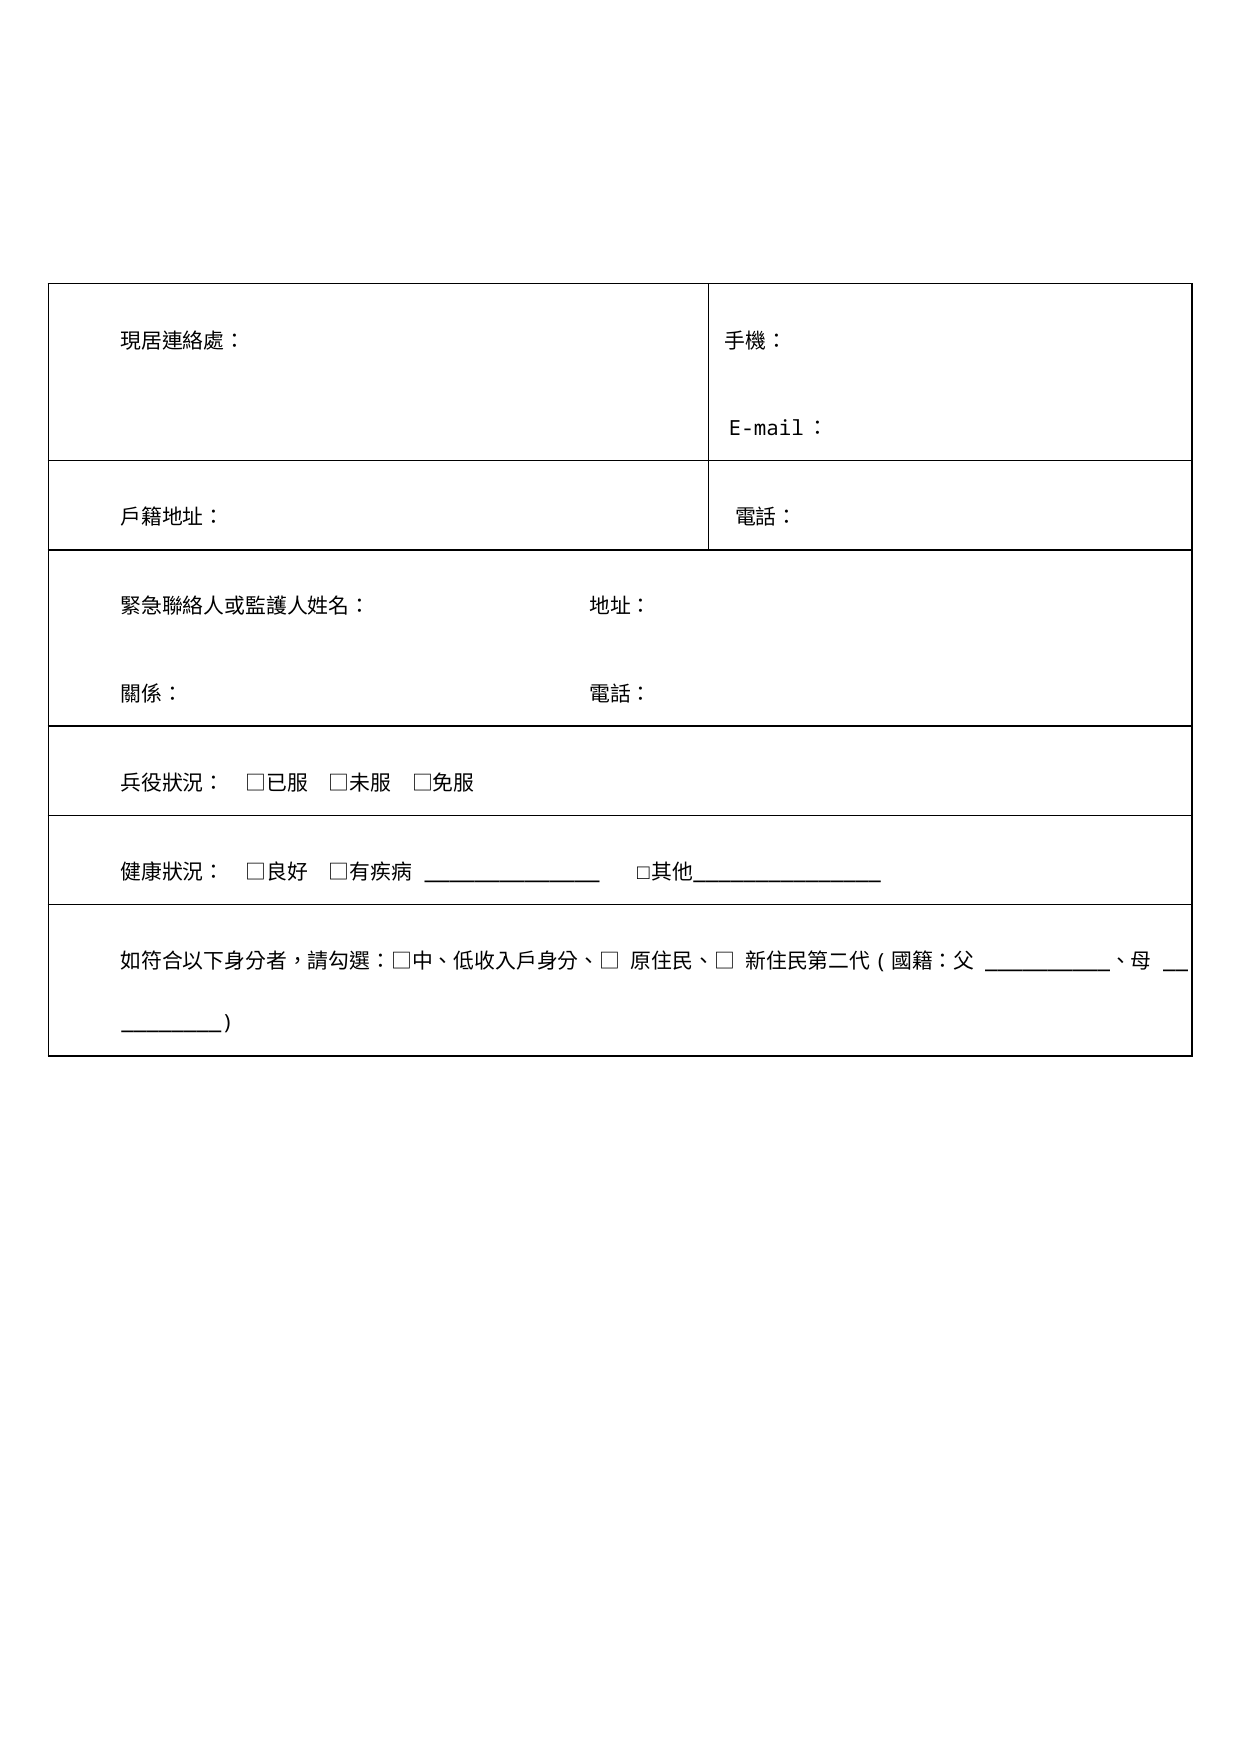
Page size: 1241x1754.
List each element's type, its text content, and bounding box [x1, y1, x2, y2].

table_cell 手機： E-mail： [709, 284, 1191, 460]
table_cell 現居連絡處： [49, 284, 708, 460]
table_cell 緊急聯絡人或監護人姓名： 地址： 關係： 電話： [49, 551, 1191, 725]
table_cell 如符合以下身分者，請勾選：□中、低收入戶身分、□ 原住民、□ 新住民第二代(國籍：父 __________、母 __________) [49, 905, 1191, 1055]
table_cell 電話： [709, 461, 1191, 549]
table_cell 健康狀況： □良好 □有疾病 ______________ □其他_______________ [49, 816, 1191, 903]
table_cell 戶籍地址： [49, 461, 708, 549]
table_cell 兵役狀況： □已服 □未服 □免服 [49, 727, 1191, 814]
